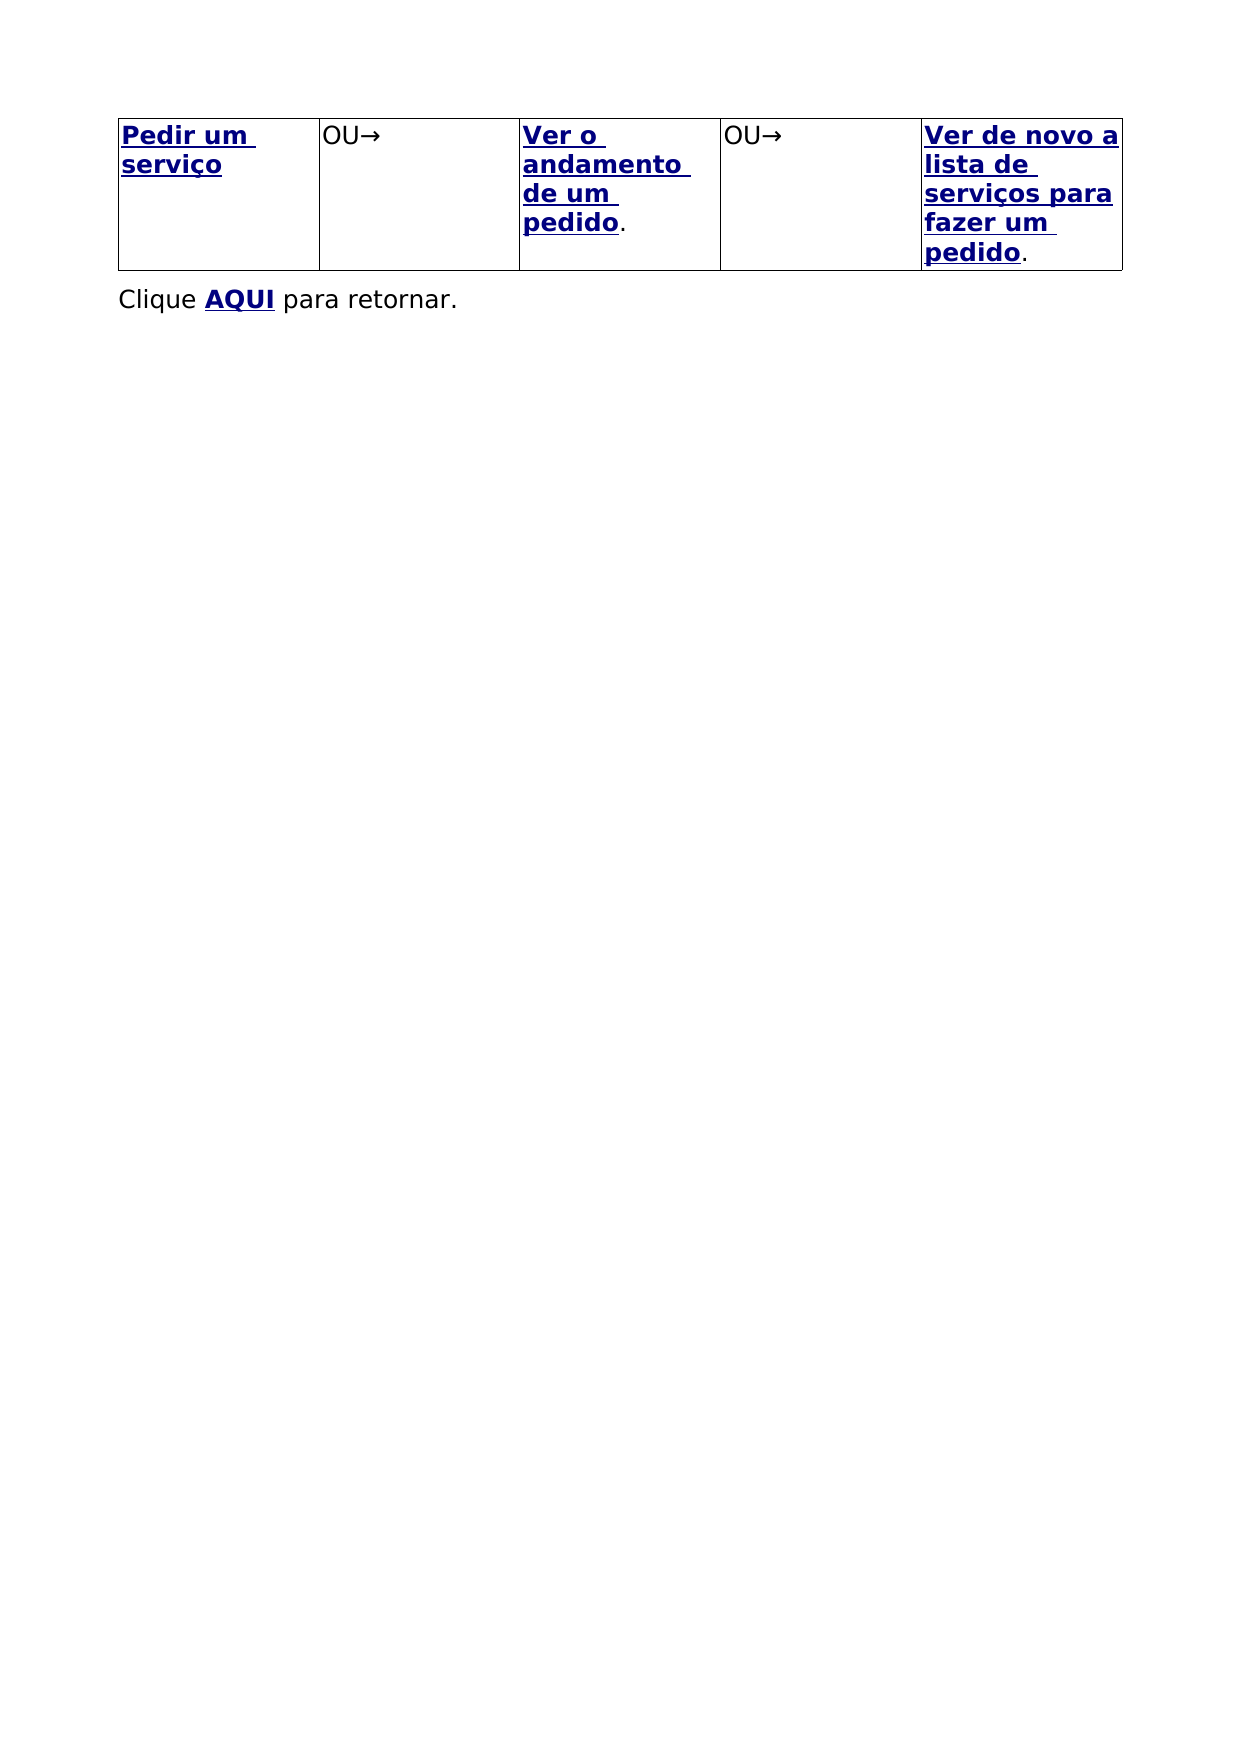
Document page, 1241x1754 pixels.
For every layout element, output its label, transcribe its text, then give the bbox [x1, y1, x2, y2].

table_header Ver de novo a lista de serviços para fazer um pedido. [922, 119, 1122, 270]
table_header Ver o andamento de um pedido. [520, 119, 720, 270]
table_header Pedir um serviço [119, 119, 319, 270]
table_header OU→ [721, 119, 921, 270]
table_header OU→ [320, 119, 519, 270]
text Clique AQUI para retornar. [118, 285, 1122, 314]
